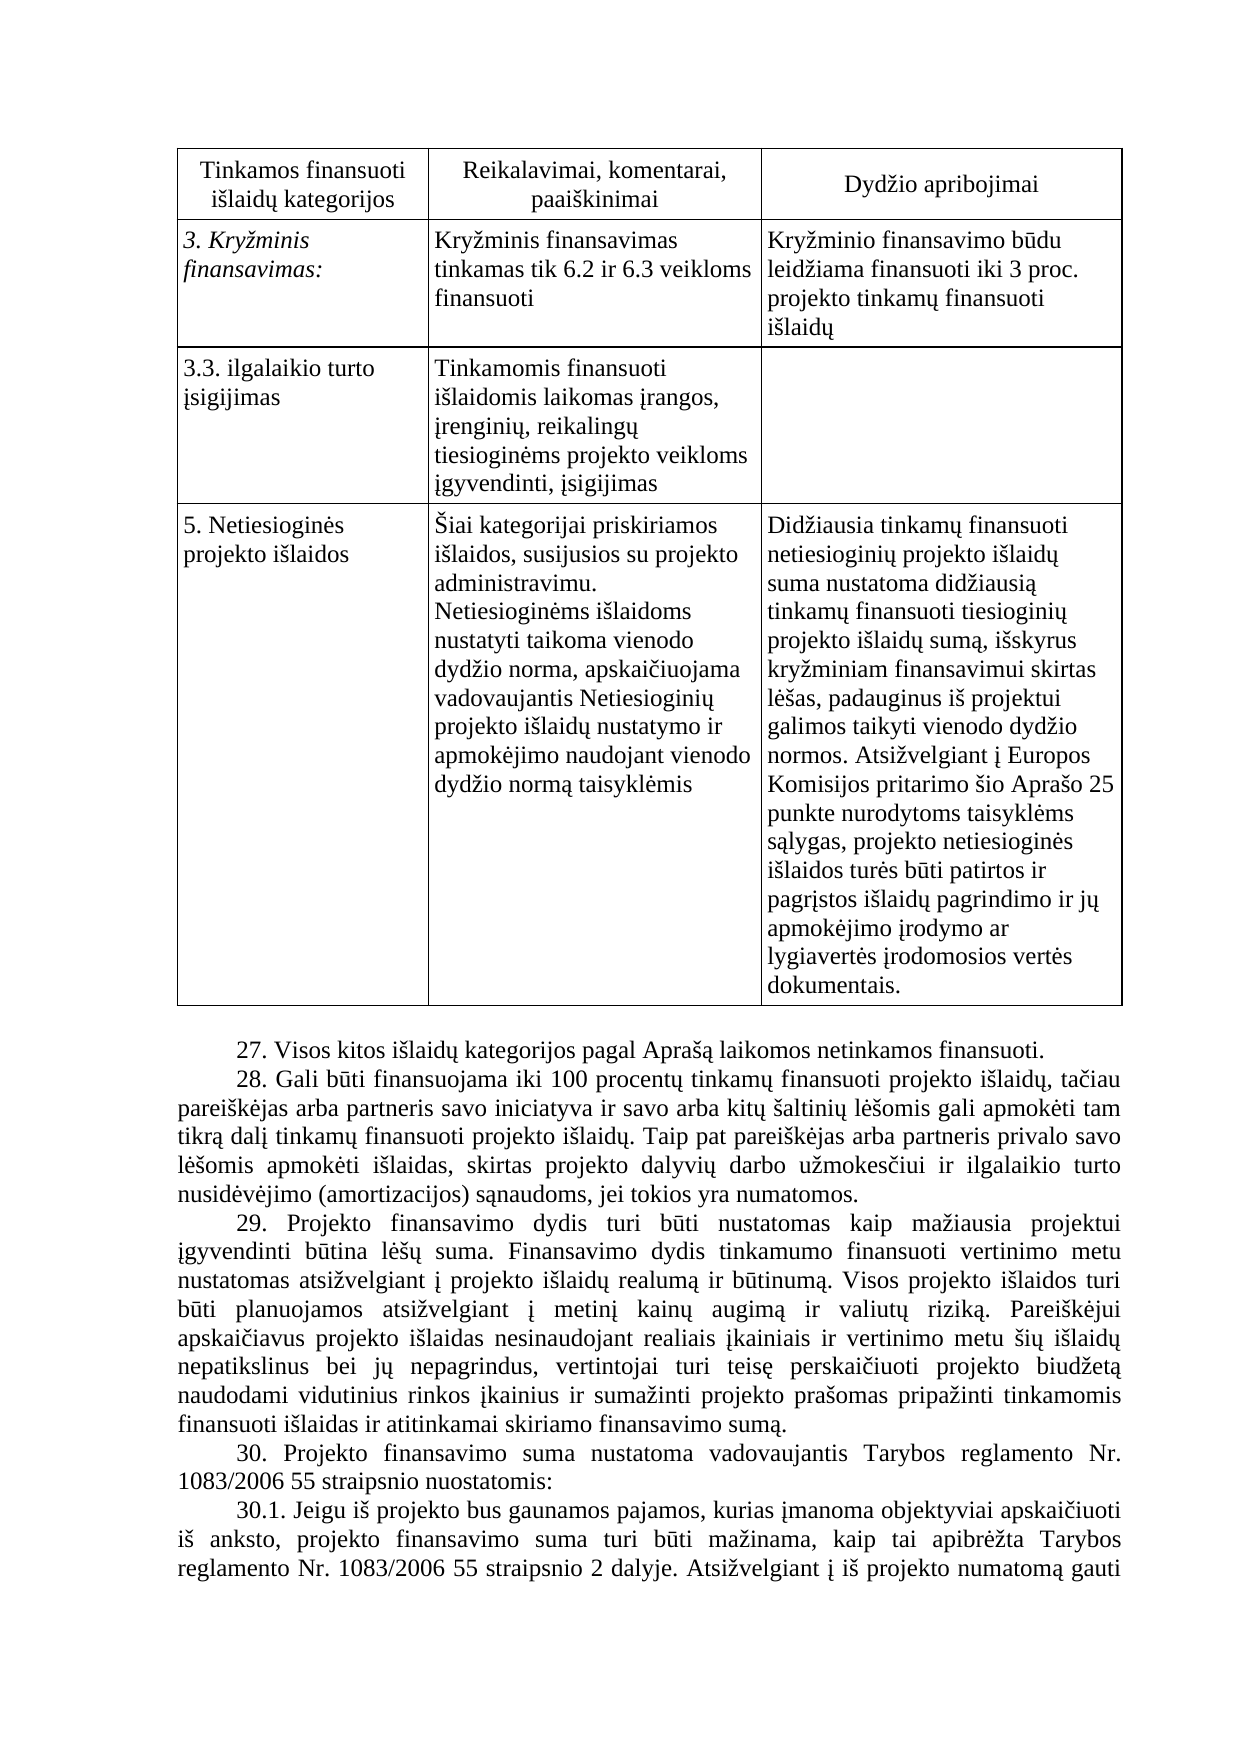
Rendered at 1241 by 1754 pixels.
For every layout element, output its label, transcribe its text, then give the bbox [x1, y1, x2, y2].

table_header Reikalavimai, komentarai, paaiškinimai [429, 149, 761, 218]
table_cell [762, 348, 1121, 503]
text 27. Visos kitos išlaidų kategorijos pagal Aprašą laikomos netinkamos finansuoti. [177, 1035, 1122, 1064]
text 28. Gali būti finansuojama iki 100 procentų tinkamų finansuoti projekto išlaidų, tačiau pareiškėjas arba partneris savo iniciatyva ir savo arba kitų šaltinių lėšomis gali apmokėti tam tikrą dalį tinkamų finansuoti projekto išlaidų. Taip pat pareiškėjas arba partneris privalo savo lėšomis apmokėti išlaidas, skirtas projekto dalyvių darbo užmokesčiui ir ilgalaikio turto nusidėvėjimo (amortizacijos) sąnaudoms, jei tokios yra numatomos. [177, 1064, 1122, 1208]
table_cell 3.3. ilgalaikio turto įsigijimas [178, 348, 428, 503]
table_cell 5. Netiesioginės projekto išlaidos [178, 504, 428, 1005]
table_cell Tinkamomis finansuoti išlaidomis laikomas įrangos, įrenginių, reikalingų tiesioginėms projekto veikloms įgyvendinti, įsigijimas [429, 348, 761, 503]
table_cell Kryžminis finansavimas tinkamas tik 6.2 ir 6.3 veikloms finansuoti [429, 220, 761, 346]
table_header Dydžio apribojimai [762, 149, 1121, 218]
text 29. Projekto finansavimo dydis turi būti nustatomas kaip mažiausia projektui įgyvendinti būtina lėšų suma. Finansavimo dydis tinkamumo finansuoti vertinimo metu nustatomas atsižvelgiant į projekto išlaidų realumą ir būtinumą. Visos projekto išlaidos turi būti planuojamos atsižvelgiant į metinį kainų augimą ir valiutų riziką. Pareiškėjui apskaičiavus projekto išlaidas nesinaudojant realiais įkainiais ir vertinimo metu šių išlaidų nepatikslinus bei jų nepagrindus, vertintojai turi teisę perskaičiuoti projekto biudžetą naudodami vidutinius rinkos įkainius ir sumažinti projekto prašomas pripažinti tinkamomis finansuoti išlaidas ir atitinkamai skiriamo finansavimo sumą. [177, 1208, 1122, 1438]
text 30. Projekto finansavimo suma nustatoma vadovaujantis Tarybos reglamento Nr. 1083/2006 55 straipsnio nuostatomis: [177, 1438, 1122, 1495]
table_cell Kryžminio finansavimo būdu leidžiama finansuoti iki 3 proc. projekto tinkamų finansuoti išlaidų [762, 220, 1121, 346]
text 30.1. Jeigu iš projekto bus gaunamos pajamos, kurias įmanoma objektyviai apskaičiuoti iš anksto, projekto finansavimo suma turi būti mažinama, kaip tai apibrėžta Tarybos reglamento Nr. 1083/2006 55 straipsnio 2 dalyje. Atsižvelgiant į iš projekto numatomą gauti [177, 1495, 1122, 1581]
table_cell Didžiausia tinkamų finansuoti netiesioginių projekto išlaidų suma nustatoma didžiausią tinkamų finansuoti tiesioginių projekto išlaidų sumą, išskyrus kryžminiam finansavimui skirtas lėšas, padauginus iš projektui galimos taikyti vienodo dydžio normos. Atsižvelgiant į Europos Komisijos pritarimo šio Aprašo 25 punkte nurodytoms taisyklėms sąlygas, projekto netiesioginės išlaidos turės būti patirtos ir pagrįstos išlaidų pagrindimo ir jų apmokėjimo įrodymo ar lygiavertės įrodomosios vertės dokumentais. [762, 504, 1121, 1005]
table_header Tinkamos finansuoti išlaidų kategorijos [178, 149, 428, 218]
table_cell Šiai kategorijai priskiriamos išlaidos, susijusios su projekto administravimu. Netiesioginėms išlaidoms nustatyti taikoma vienodo dydžio norma, apskaičiuojama vadovaujantis Netiesioginių projekto išlaidų nustatymo ir apmokėjimo naudojant vienodo dydžio normą taisyklėmis [429, 504, 761, 1005]
table_cell 3. Kryžminis finansavimas: [178, 220, 428, 346]
